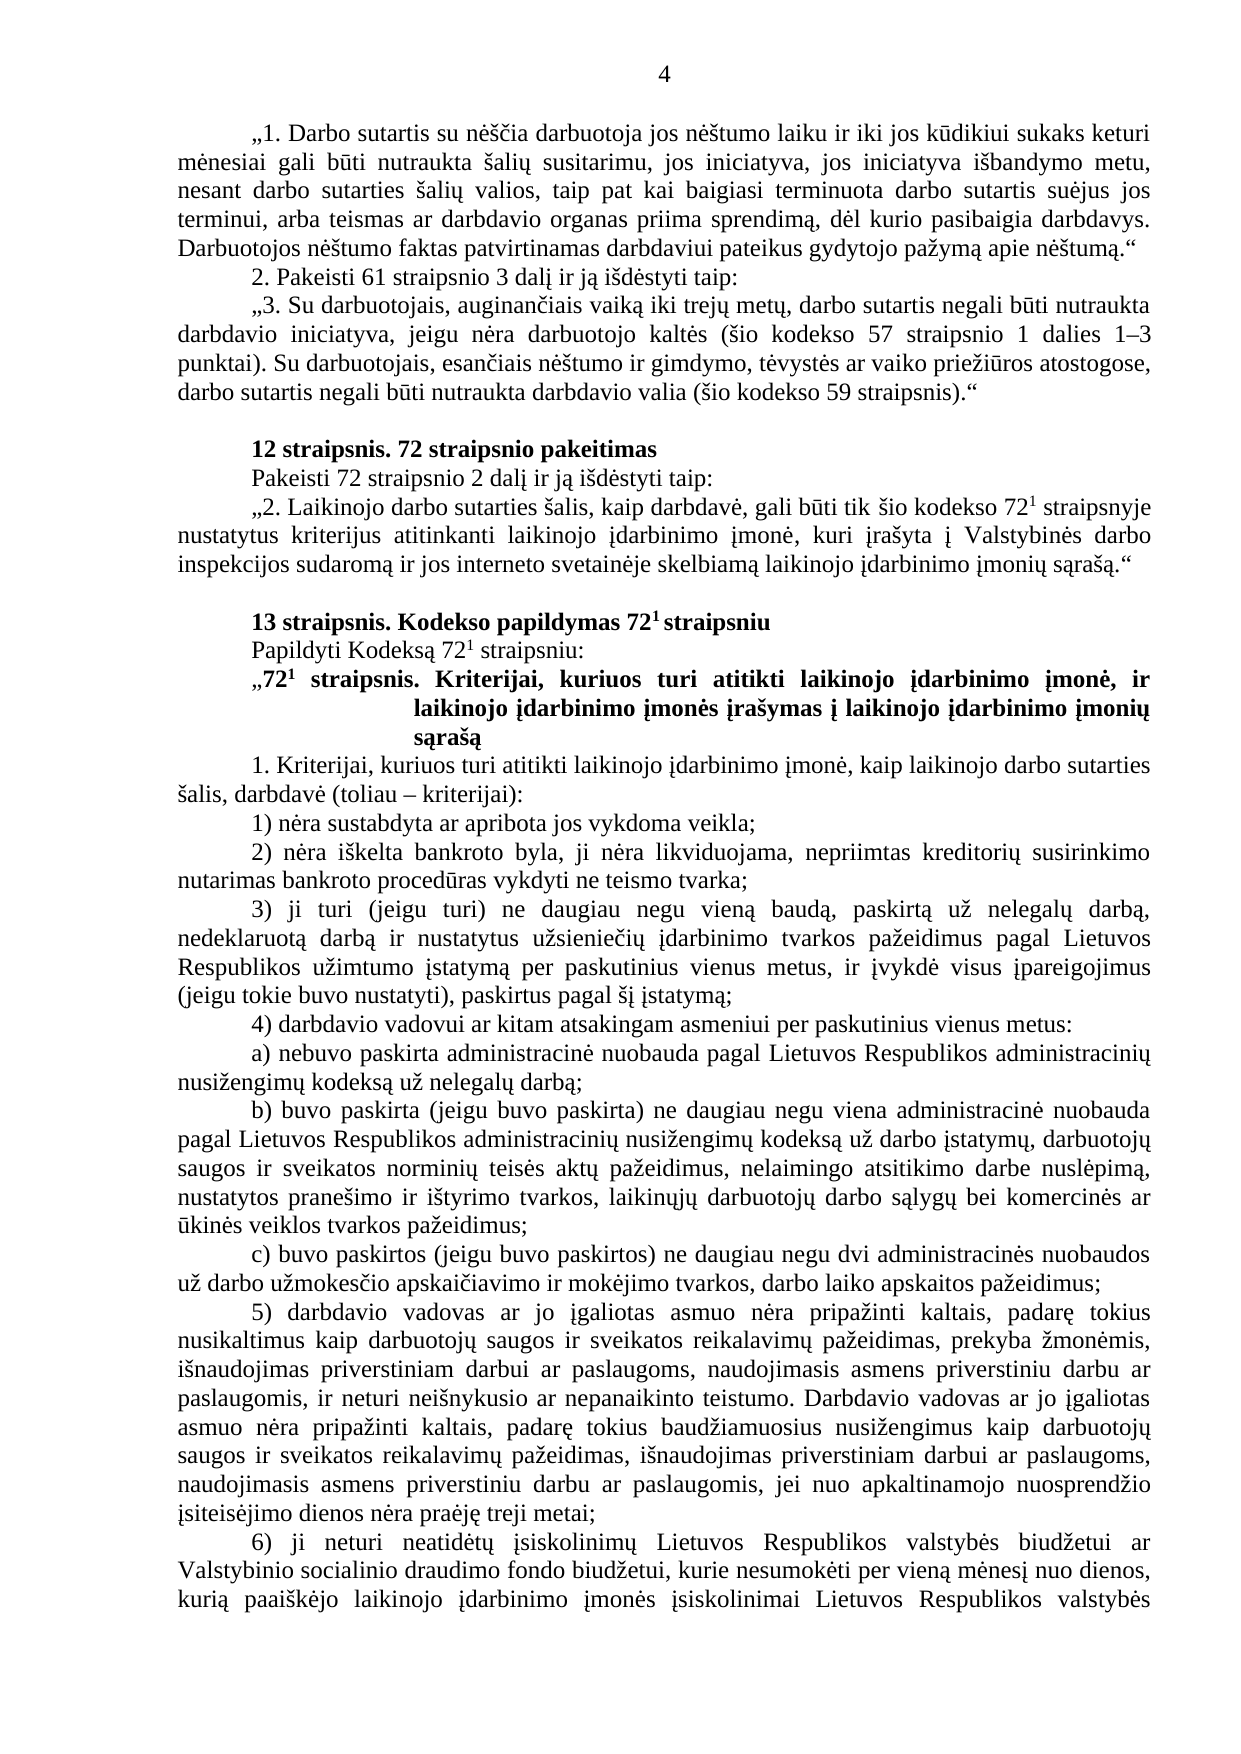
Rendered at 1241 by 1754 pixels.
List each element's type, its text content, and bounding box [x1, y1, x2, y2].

text 4) darbdavio vadovui ar kitam atsakingam asmeniui per paskutinius vienus metus: [177, 1009, 1152, 1038]
text 5) darbdavio vadovas ar jo įgaliotas asmuo nėra pripažinti kaltais, padarę tokius nusikaltimus kaip darbuotojų saugos ir sveikatos reikalavimų pažeidimas, prekyba žmonėmis, išnaudojimas priverstiniam darbui ar paslaugoms, naudojimasis asmens priverstiniu darbu ar paslaugomis, ir neturi neišnykusio ar nepanaikinto teistumo. Darbdavio vadovas ar jo įgaliotas asmuo nėra pripažinti kaltais, padarę tokius baudžiamuosius nusižengimus kaip darbuotojų saugos ir sveikatos reikalavimų pažeidimas, išnaudojimas priverstiniam darbui ar paslaugoms, naudojimasis asmens priverstiniu darbu ar paslaugomis, jei nuo apkaltinamojo nuosprendžio įsiteisėjimo dienos nėra praėję treji metai; [177, 1297, 1152, 1527]
text Papildyti Kodeksą 721 straipsniu: [177, 636, 1152, 664]
text „3. Su darbuotojais, auginančiais vaiką iki trejų metų, darbo sutartis negali būti nutraukta darbdavio iniciatyva, jeigu nėra darbuotojo kaltės (šio kodekso 57 straipsnio 1 dalies 1–3 punktai). Su darbuotojais, esančiais nėštumo ir gimdymo, tėvystės ar vaiko priežiūros atostogose, darbo sutartis negali būti nutraukta darbdavio valia (šio kodekso 59 straipsnis).“ [177, 291, 1152, 406]
text 1) nėra sustabdyta ar apribota jos vykdoma veikla; [177, 808, 1152, 837]
text b) buvo paskirta (jeigu buvo paskirta) ne daugiau negu viena administracinė nuobauda pagal Lietuvos Respublikos administracinių nusižengimų kodeksą už darbo įstatymų, darbuotojų saugos ir sveikatos norminių teisės aktų pažeidimus, nelaimingo atsitikimo darbe nuslėpimą, nustatytos pranešimo ir ištyrimo tvarkos, laikinųjų darbuotojų darbo sąlygų bei komercinės ar ūkinės veiklos tvarkos pažeidimus; [177, 1096, 1152, 1239]
text Pakeisti 72 straipsnio 2 dalį ir ją išdėstyti taip: [177, 463, 1152, 492]
text 6) ji neturi neatidėtų įsiskolinimų Lietuvos Respublikos valstybės biudžetui ar Valstybinio socialinio draudimo fondo biudžetui, kurie nesumokėti per vieną mėnesį nuo dienos, kurią paaiškėjo laikinojo įdarbinimo įmonės įsiskolinimai Lietuvos Respublikos valstybės [177, 1527, 1152, 1613]
text 13 straipsnis. Kodekso papildymas 721 straipsniu [177, 607, 1152, 636]
text 1. Kriterijai, kuriuos turi atitikti laikinojo įdarbinimo įmonė, kaip laikinojo darbo sutarties šalis, darbdavė (toliau – kriterijai): [177, 751, 1152, 808]
text a) nebuvo paskirta administracinė nuobauda pagal Lietuvos Respublikos administracinių nusižengimų kodeksą už nelegalų darbą; [177, 1038, 1152, 1096]
text 2) nėra iškelta bankroto byla, ji nėra likviduojama, nepriimtas kreditorių susirinkimo nutarimas bankroto procedūras vykdyti ne teismo tvarka; [177, 837, 1152, 894]
text 3) ji turi (jeigu turi) ne daugiau negu vieną baudą, paskirtą už nelegalų darbą, nedeklaruotą darbą ir nustatytus užsieniečių įdarbinimo tvarkos pažeidimus pagal Lietuvos Respublikos užimtumo įstatymą per paskutinius vienus metus, ir įvykdė visus įpareigojimus (jeigu tokie buvo nustatyti), paskirtus pagal šį įstatymą; [177, 894, 1152, 1009]
text c) buvo paskirtos (jeigu buvo paskirtos) ne daugiau negu dvi administracinės nuobaudos už darbo užmokesčio apskaičiavimo ir mokėjimo tvarkos, darbo laiko apskaitos pažeidimus; [177, 1239, 1152, 1297]
text 12 straipsnis. 72 straipsnio pakeitimas [177, 434, 1152, 463]
text „2. Laikinojo darbo sutarties šalis, kaip darbdavė, gali būti tik šio kodekso 721 straipsnyje nustatytus kriterijus atitinkanti laikinojo įdarbinimo įmonė, kuri įrašyta į Valstybinės darbo inspekcijos sudaromą ir jos interneto svetainėje skelbiamą laikinojo įdarbinimo įmonių sąrašą.“ [177, 492, 1152, 578]
text „721 straipsnis. Kriterijai, kuriuos turi atitikti laikinojo įdarbinimo įmonė, ir laikinojo įdarbinimo įmonės įrašymas į laikinojo įdarbinimo įmonių sąrašą [251, 664, 1152, 751]
text „1. Darbo sutartis su nėščia darbuotoja jos nėštumo laiku ir iki jos kūdikiui sukaks keturi mėnesiai gali būti nutraukta šalių susitarimu, jos iniciatyva, jos iniciatyva išbandymo metu, nesant darbo sutarties šalių valios, taip pat kai baigiasi terminuota darbo sutartis suėjus jos terminui, arba teismas ar darbdavio organas priima sprendimą, dėl kurio pasibaigia darbdavys. Darbuotojos nėštumo faktas patvirtinamas darbdaviui pateikus gydytojo pažymą apie nėštumą.“ [177, 118, 1152, 262]
text 2. Pakeisti 61 straipsnio 3 dalį ir ją išdėstyti taip: [177, 262, 1152, 291]
